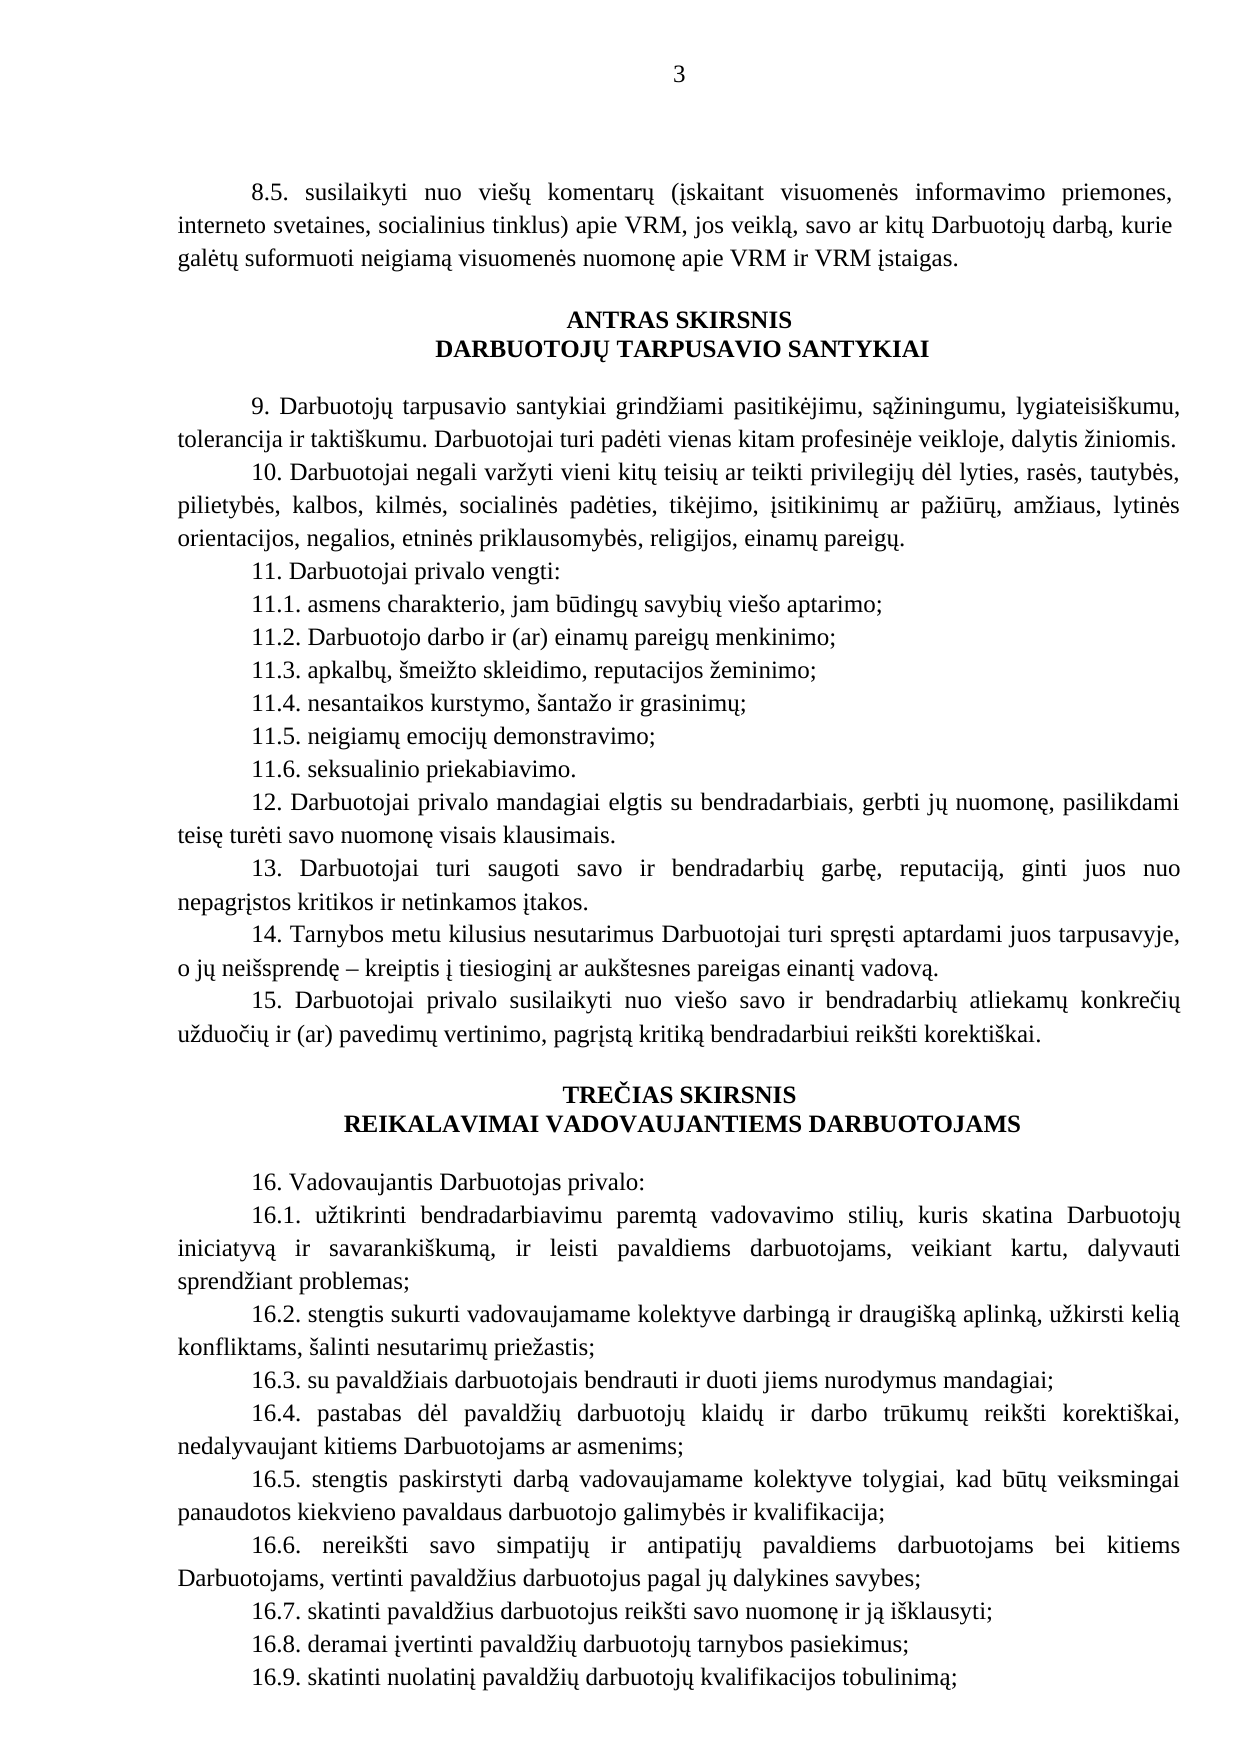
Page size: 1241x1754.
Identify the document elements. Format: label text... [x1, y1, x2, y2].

text 16. Vadovaujantis Darbuotojas privalo: [177, 1167, 1181, 1195]
text 16.9. skatinti nuolatinį pavaldžių darbuotojų kvalifikacijos tobulinimą; [177, 1662, 1181, 1691]
text 16.7. skatinti pavaldžius darbuotojus reikšti savo nuomonę ir ją išklausyti; [177, 1596, 1181, 1625]
text 14. Tarnybos metu kilusius nesutarimus Darbuotojai turi spręsti aptardami juos tarpusavyje, o jų neišsprendę – kreiptis į tiesioginį ar aukštesnes pareigas einantį vadovą. [177, 919, 1181, 981]
text TREČIAS SKIRSNIS [177, 1080, 1181, 1109]
text 11.6. seksualinio priekabiavimo. [177, 754, 1181, 783]
text 11.2. Darbuotojo darbo ir (ar) einamų pareigų menkinimo; [177, 622, 1181, 651]
text DARBUOTOJŲ TARPUSAVIO SANTYKIAI [177, 334, 1181, 362]
text 13. Darbuotojai turi saugoti savo ir bendradarbių garbę, reputaciją, ginti juos nuo nepagrįstos kritikos ir netinkamos įtakos. [177, 853, 1181, 915]
text 11. Darbuotojai privalo vengti: [177, 556, 1181, 585]
text 16.5. stengtis paskirstyti darbą vadovaujamame kolektyve tolygiai, kad būtų veiksmingai panaudotos kiekvieno pavaldaus darbuotojo galimybės ir kvalifikacija; [177, 1464, 1181, 1526]
text 16.1. užtikrinti bendradarbiavimu paremtą vadovavimo stilių, kuris skatina Darbuotojų iniciatyvą ir savarankiškumą, ir leisti pavaldiems darbuotojams, veikiant kartu, dalyvauti sprendžiant problemas; [177, 1200, 1181, 1294]
text 15. Darbuotojai privalo susilaikyti nuo viešo savo ir bendradarbių atliekamų konkrečių užduočių ir (ar) pavedimų vertinimo, pagrįstą kritiką bendradarbiui reikšti korektiškai. [177, 986, 1181, 1047]
text ANTRAS SKIRSNIS [177, 305, 1181, 334]
text 16.8. deramai įvertinti pavaldžių darbuotojų tarnybos pasiekimus; [177, 1629, 1181, 1658]
text 11.1. asmens charakterio, jam būdingų savybių viešo aptarimo; [177, 589, 1181, 618]
text 16.3. su pavaldžiais darbuotojais bendrauti ir duoti jiems nurodymus mandagiai; [177, 1365, 1181, 1393]
text 12. Darbuotojai privalo mandagiai elgtis su bendradarbiais, gerbti jų nuomonę, pasilikdami teisę turėti savo nuomonę visais klausimais. [177, 787, 1181, 849]
text REIKALAVIMAI VADOVAUJANTIEMS DARBUOTOJAMS [177, 1109, 1181, 1138]
text 16.4. pastabas dėl pavaldžių darbuotojų klaidų ir darbo trūkumų reikšti korektiškai, nedalyvaujant kitiems Darbuotojams ar asmenims; [177, 1398, 1181, 1459]
text 16.6. nereikšti savo simpatijų ir antipatijų pavaldiems darbuotojams bei kitiems Darbuotojams, vertinti pavaldžius darbuotojus pagal jų dalykines savybes; [177, 1530, 1181, 1592]
text 10. Darbuotojai negali varžyti vieni kitų teisių ar teikti privilegijų dėl lyties, rasės, tautybės, pilietybės, kalbos, kilmės, socialinės padėties, tikėjimo, įsitikinimų ar pažiūrų, amžiaus, lytinės orientacijos, negalios, etninės priklausomybės, religijos, einamų pareigų. [177, 457, 1181, 552]
text 11.4. nesantaikos kurstymo, šantažo ir grasinimų; [177, 688, 1181, 717]
text 11.5. neigiamų emocijų demonstravimo; [177, 721, 1181, 750]
text 16.2. stengtis sukurti vadovaujamame kolektyve darbingą ir draugišką aplinką, užkirsti kelią konfliktams, šalinti nesutarimų priežastis; [177, 1299, 1181, 1361]
text 9. Darbuotojų tarpusavio santykiai grindžiami pasitikėjimu, sąžiningumu, lygiateisiškumu, tolerancija ir taktiškumu. Darbuotojai turi padėti vienas kitam profesinėje veikloje, dalytis žiniomis. [177, 391, 1181, 453]
text 11.3. apkalbų, šmeižto skleidimo, reputacijos žeminimo; [177, 655, 1181, 684]
text 8.5. susilaikyti nuo viešų komentarų (įskaitant visuomenės informavimo priemones, interneto svetaines, socialinius tinklus) apie VRM, jos veiklą, savo ar kitų Darbuotojų darbą, kurie galėtų suformuoti neigiamą visuomenės nuomonę apie VRM ir VRM įstaigas. [177, 177, 1173, 272]
